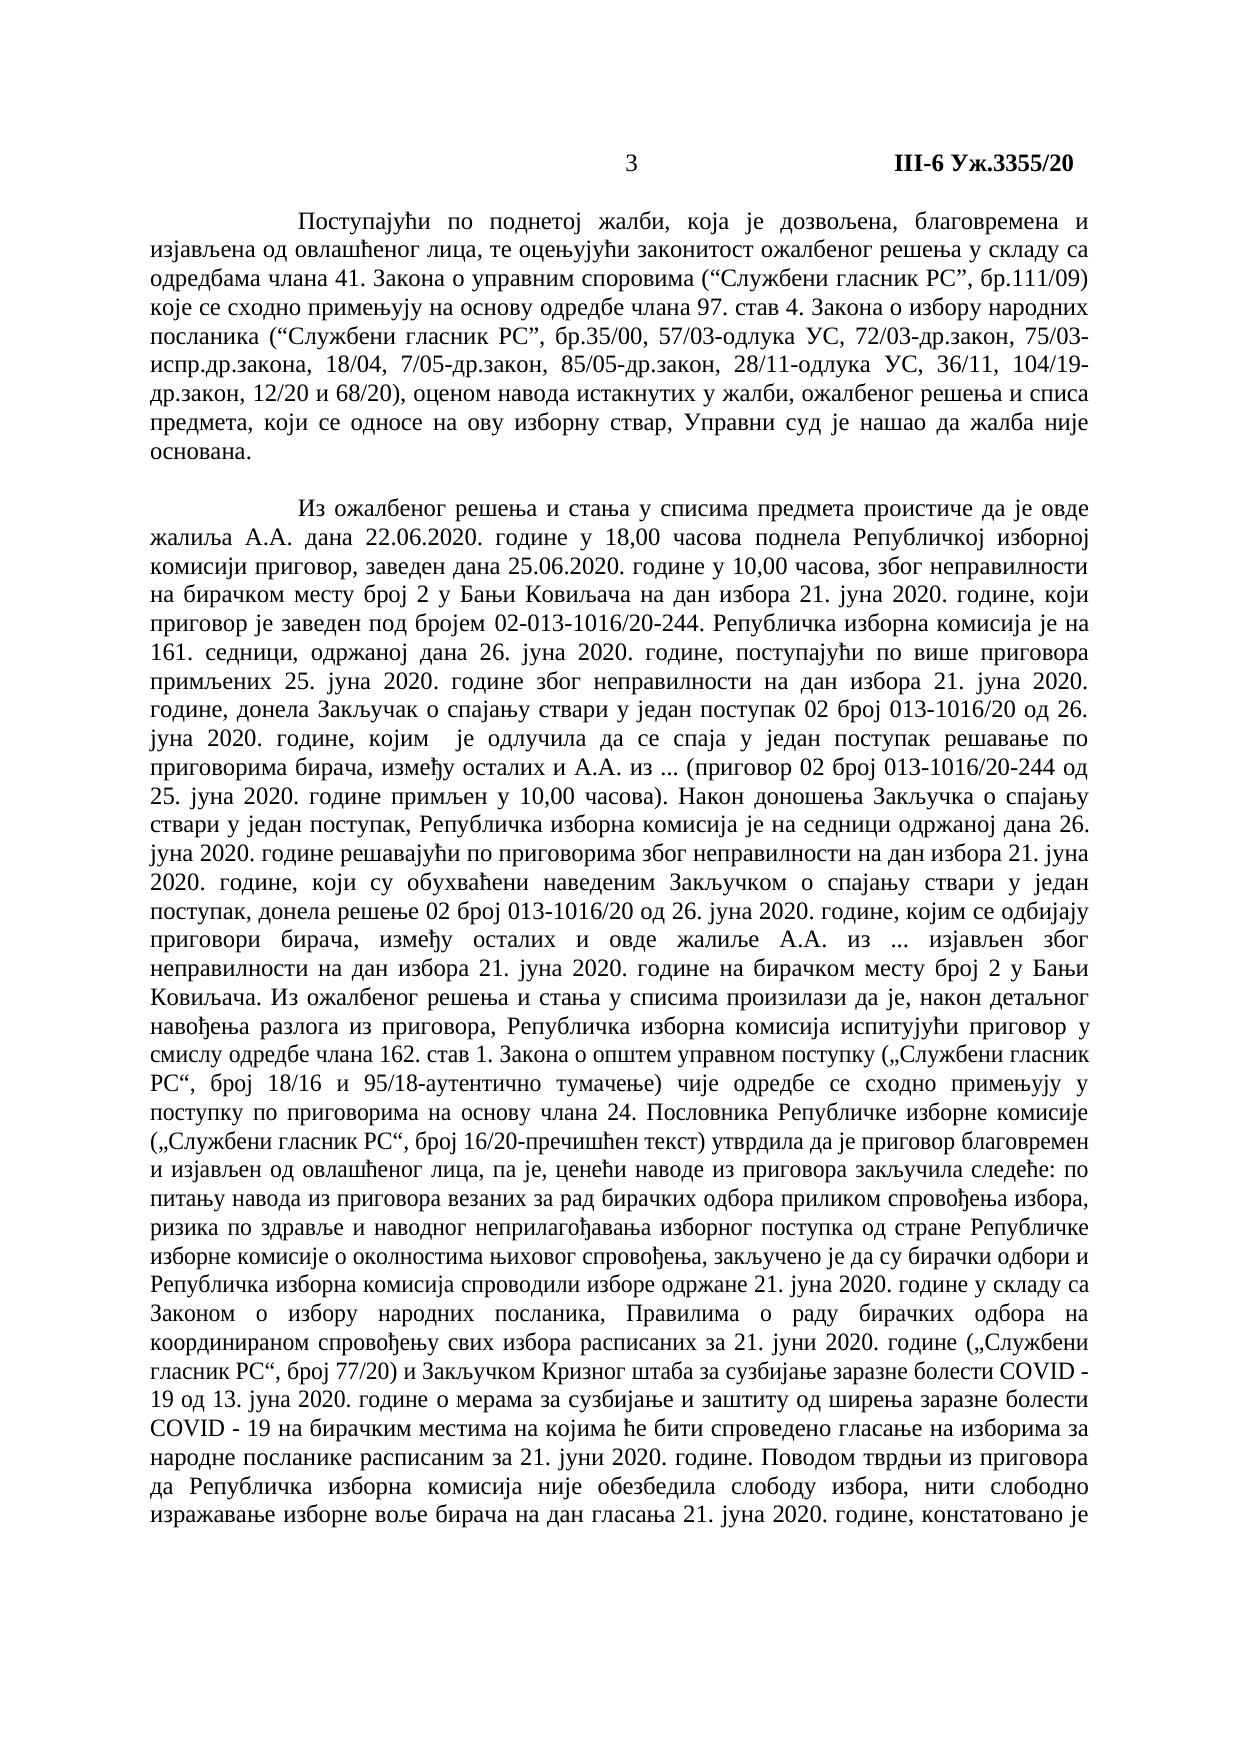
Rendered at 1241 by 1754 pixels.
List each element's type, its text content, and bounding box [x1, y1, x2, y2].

text Из ожалбеног решења и стања у списима предмета проистиче да је овде жалиља A.A. дана 22.06.2020. године у 18,00 часова поднела Републичкој изборној комисији приговор, заведен дана 25.06.2020. године у 10,00 часова, због неправилности на бирачком месту број 2 у Бањи Ковиљача на дан избора 21. јуна 2020. године, који приговор је заведен под бројем 02-013-1016/20-244. Републичка изборна комисија је на 161. седници, одржаној дана 26. јуна 2020. године, поступајући по више приговора примљених 25. јуна 2020. године због неправилности на дан избора 21. јуна 2020. године, донела Закључак о спајању ствари у један поступак 02 број 013-1016/20 од 26. јуна 2020. године, којим је одлучила да се спаја у један поступак решавање по приговорима бирача, између осталих и A.A. из ... (приговор 02 број 013-1016/20-244 од 25. јуна 2020. године примљен у 10,00 часова). Након доношења Закључка о спајању ствари у један поступак, Републичка изборна комисија је на седници одржаној дана 26. јуна 2020. године решавајући по приговорима због неправилности на дан избора 21. јуна 2020. године, који су обухваћени наведеним Закључком о спајању ствари у један поступак, донела решење 02 број 013-1016/20 од 26. јуна 2020. године, којим се одбијају приговори бирача, између осталих и овде жалиље A.A. из ... изјављен због неправилности на дан избора 21. јуна 2020. године на бирачком месту број 2 у Бањи Ковиљача. Из ожалбеног решења и стања у списима произилази да је, након детаљног навођења разлога из приговора, Републичка изборна комисија испитујући приговор у смислу одредбе члана 162. став 1. Закона о општем управном поступку („Службени гласник РС“, број 18/16 и 95/18-аутентично тумачење) чије одредбе се сходно примењују у поступку по приговорима на основу члана 24. Пословника Републичке изборне комисије („Службени гласник РС“, број 16/20-пречишћен текст) утврдила да је приговор благовремен и изјављен од овлашћеног лица, па је, ценећи наводе из приговора закључила следеће: по питању навода из приговора везаних за рад бирачких одбора приликом спровођења избора, ризика по здравље и наводног неприлагођавања изборног поступка од стране Републичке изборне комисије о околностима њиховог спровођења, закључено је да су бирачки одбори и Републичка изборна комисија спроводили изборе одржане 21. јуна 2020. године у складу са Законом о избору народних посланика, Правилима о раду бирачких одбора на координираном спровођењу свих избора расписаних за 21. јуни 2020. године („Службени гласник РС“, број 77/20) и Закључком Кризног штаба за сузбијање заразне болести COVID - 19 од 13. јуна 2020. године о мерама за сузбијање и заштиту од ширења заразне болести COVID - 19 на бирачким местима на којима ће бити спроведено гласање на изборима за народне посланике расписаним за 21. јуни 2020. године. Поводом тврдњи из приговора да Републичка изборна комисија није обезбедила слободу избора, нити слободно изражавање изборне воље бирача на дан гласања 21. јуна 2020. године, констатовано је [150, 493, 1090, 1528]
text Поступајући по поднетој жалби, која је дозвољена, благовремена и изјављена од овлашћеног лица, те оцењујући законитост ожалбеног решења у складу са одредбама члана 41. Закона о управним споровима (“Службени гласник РС”, бр.111/09) које се сходно примењују на основу одредбе члана 97. став 4. Закона о избору народних посланика (“Службени гласник РС”, бр.35/00, 57/03-одлука УС, 72/03-др.закон, 75/03-испр.др.закона, 18/04, 7/05-др.закон, 85/05-др.закон, 28/11-одлука УС, 36/11, 104/19-др.закон, 12/20 и 68/20), оценом навода истакнутих у жалби, ожалбеног решења и списа предмета, који се односе на ову изборну ствар, Управни суд је нашао да жалба није основана. [150, 206, 1090, 464]
